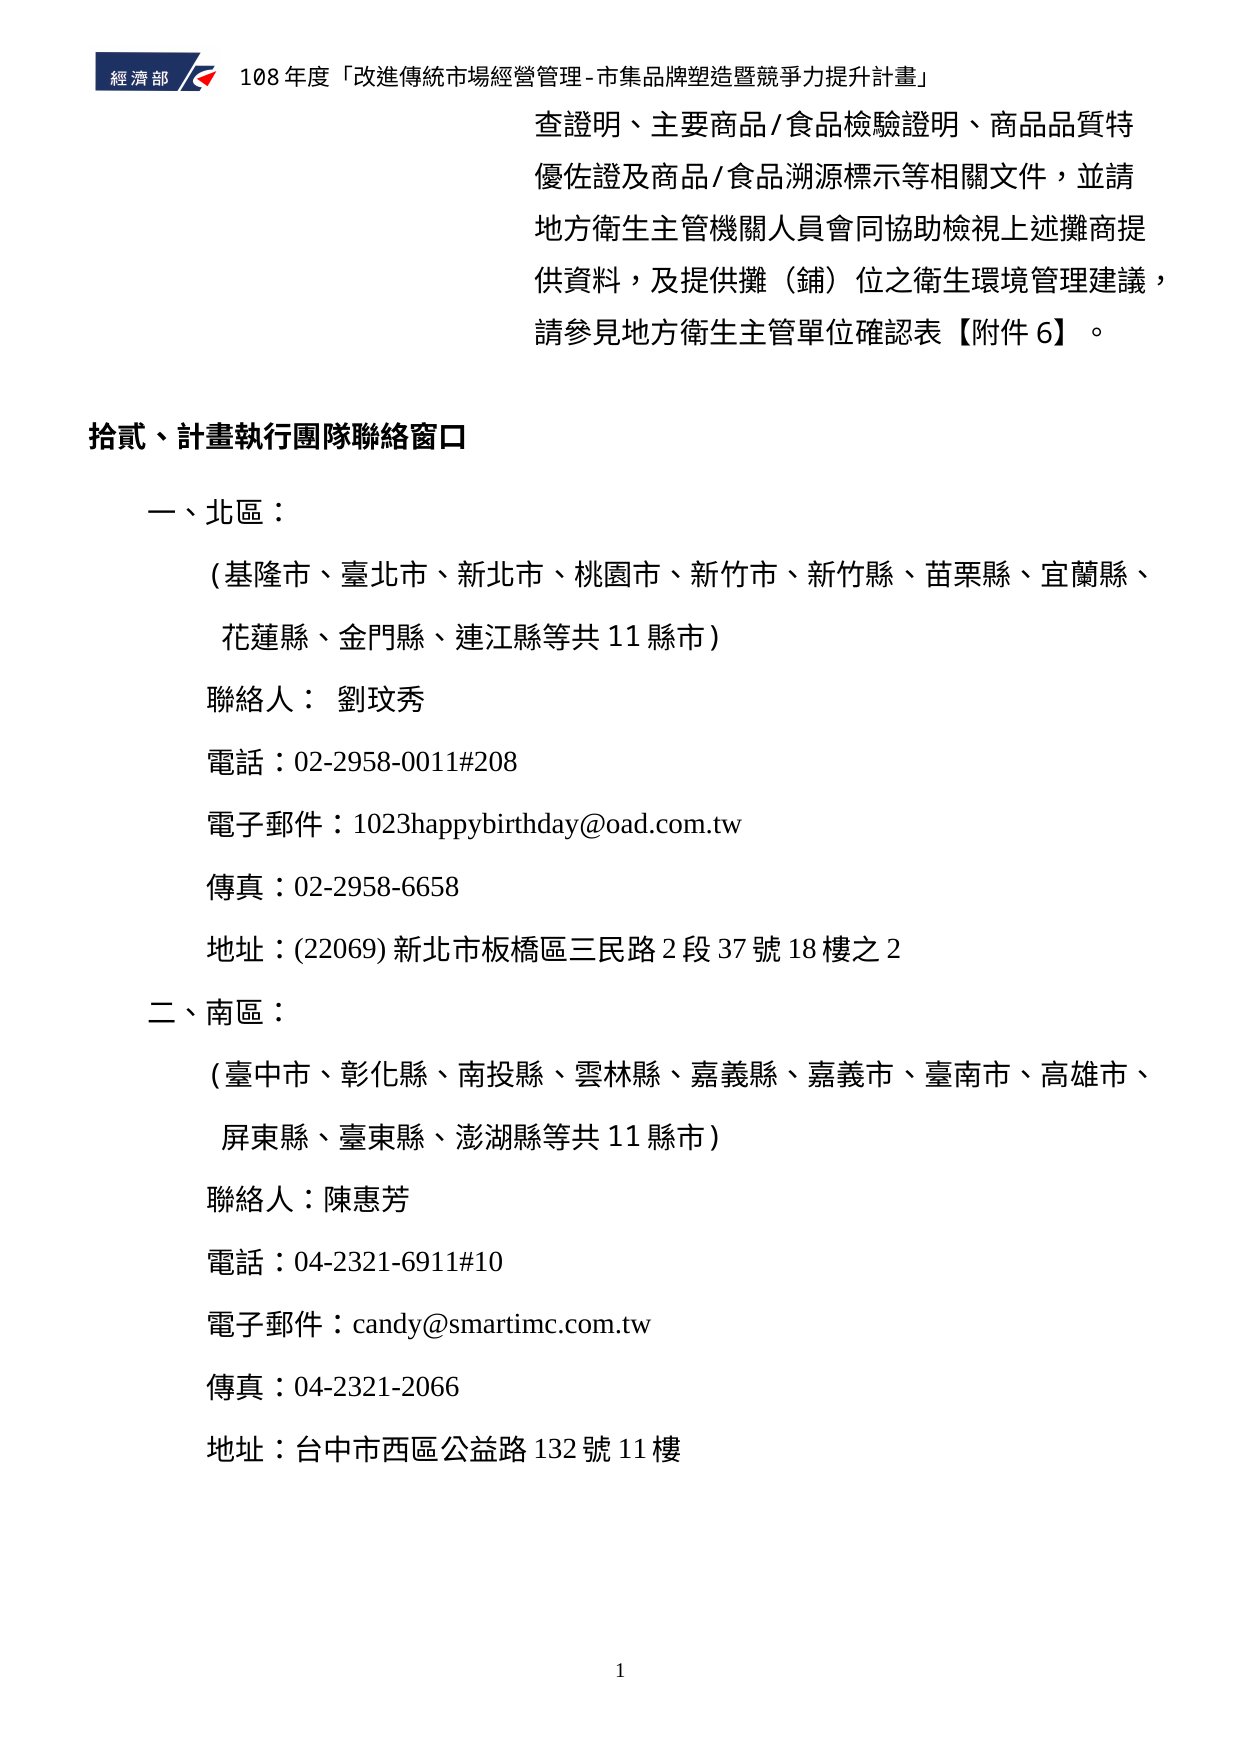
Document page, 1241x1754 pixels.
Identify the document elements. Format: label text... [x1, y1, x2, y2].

text 傳真：04-2321-2066 [206, 1344, 1152, 1406]
text 拾貳、計畫執行團隊聯絡窗口 [88, 406, 1152, 458]
text 一、北區： [147, 469, 1152, 531]
text 地址：(22069) 新北市板橋區三民路2段37號18樓之2 [206, 906, 1152, 969]
text 二、南區： [147, 969, 1152, 1031]
text (臺中市、彰化縣、南投縣、雲林縣、嘉義縣、嘉義市、臺南市、高雄市、屏東縣、臺東縣、澎湖縣等共11縣市) [206, 1031, 1152, 1156]
text 聯絡人： 劉玟秀 [206, 656, 1152, 719]
text 電話：04-2321-6911#10 [206, 1219, 1152, 1281]
text 電子郵件：candy@smartimc.com.tw [206, 1281, 1152, 1344]
text 傳真：02-2958-6658 [206, 844, 1152, 906]
text 電子郵件：1023happybirthday@oad.com.tw [206, 781, 1152, 844]
text 地址：台中市西區公益路132號11樓 [206, 1406, 1152, 1469]
text (基隆市、臺北市、新北市、桃園市、新竹市、新竹縣、苗栗縣、宜蘭縣、花蓮縣、金門縣、連江縣等共11縣市) [206, 531, 1152, 656]
text 電話：02-2958-0011#208 [206, 719, 1152, 781]
list 各直轄市、縣市政府報名參加5星「樂活名攤」評核之飲食/熟食類攤（鋪）評核者，複選現地評核當日須請攤商主動提供定期食品從業人員健康檢查證明、主要商品/食品檢驗證明、商品品質特優佐證及商品/食品溯源標示等相關文件，並請地方衛生主管機關人員會同協助檢視上述攤商提供資料，及提供攤（鋪）位之衛生環境管理建議，請參見地方衛生主管單位確認表【附件6】。 [425, 94, 1152, 354]
text 聯絡人：陳惠芳 [206, 1156, 1152, 1219]
